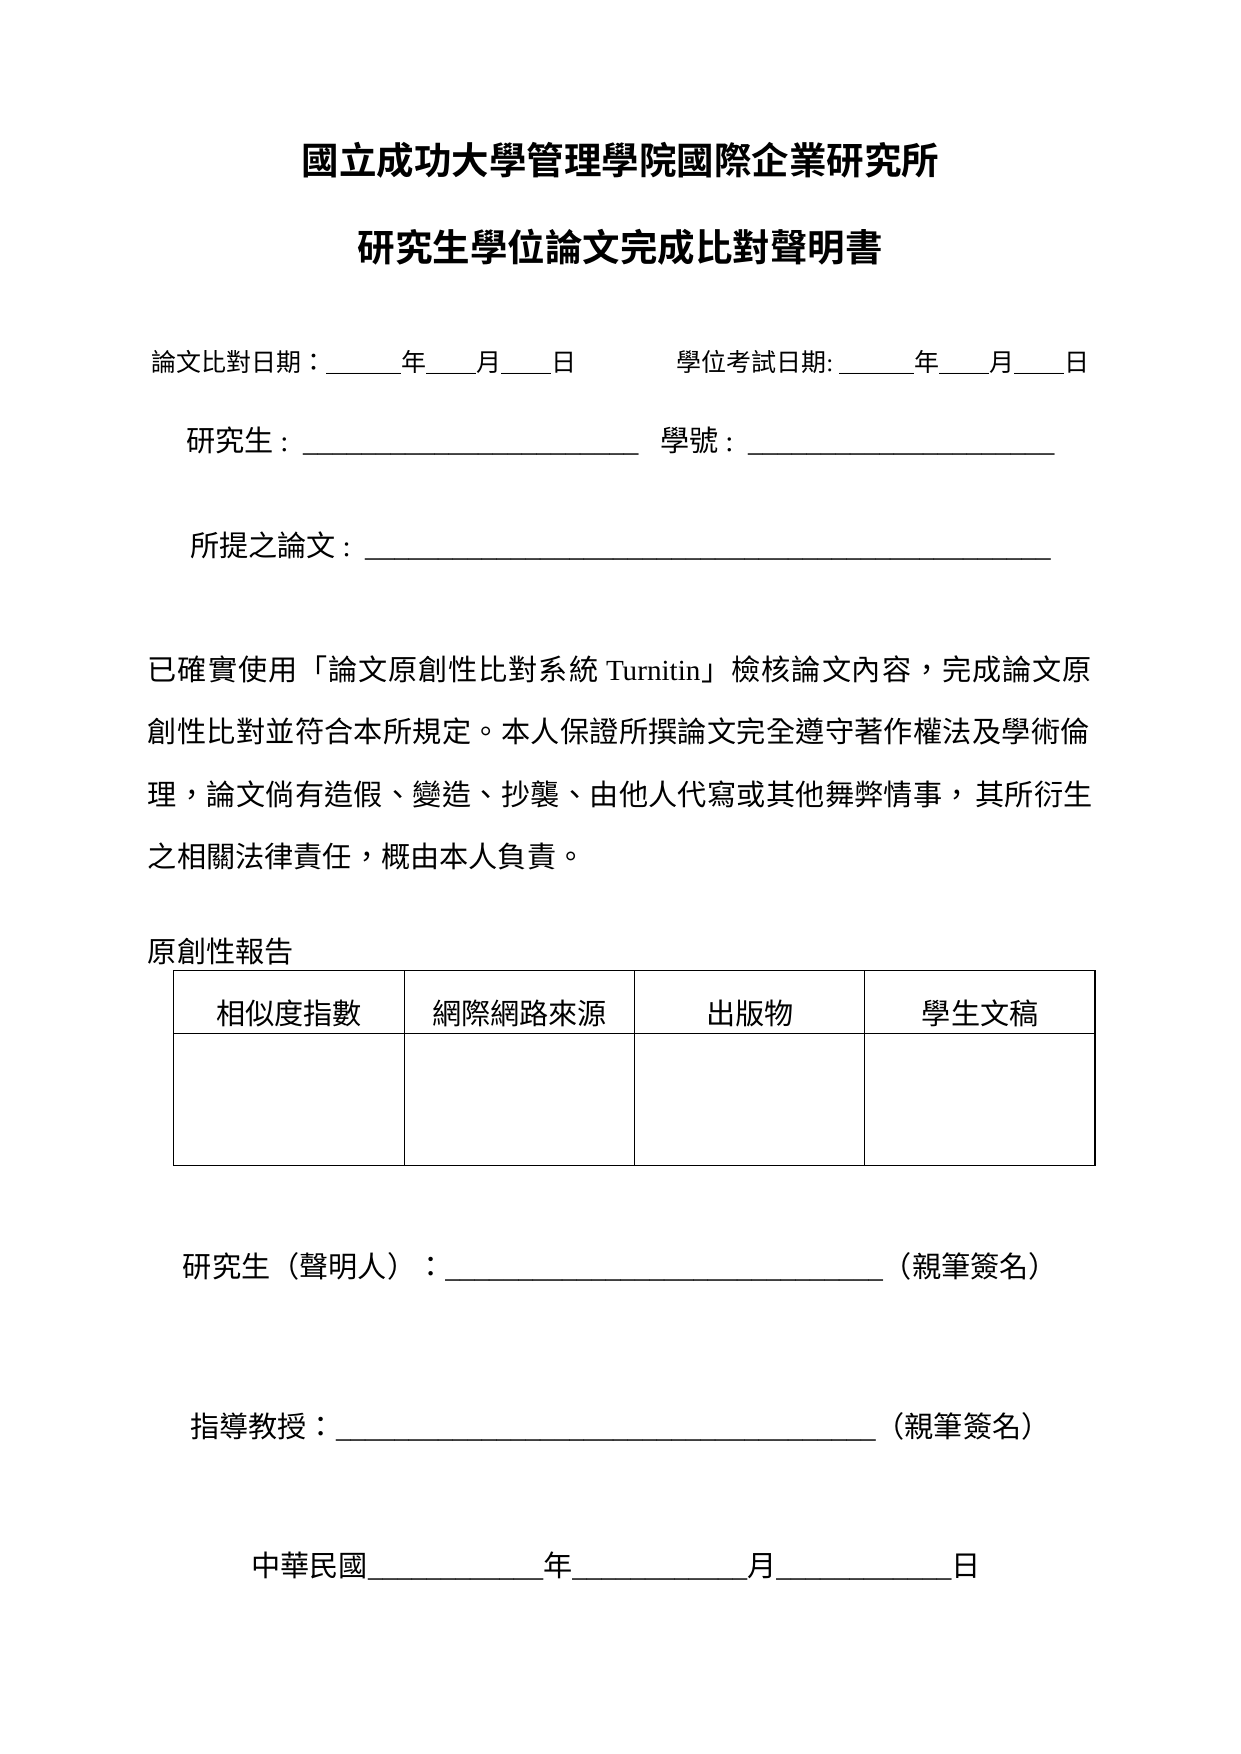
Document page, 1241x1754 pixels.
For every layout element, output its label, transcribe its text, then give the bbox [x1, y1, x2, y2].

text 所提之論文 : _______________________________________________ [148, 502, 1092, 564]
table_cell [405, 1034, 634, 1165]
text 研究生 : _______________________ 學號 : _____________________ [148, 397, 1092, 459]
text 中華民國____________年____________月____________日 [139, 1522, 1092, 1584]
text 已確實使用「論文原創性比對系統Turnitin」檢核論文內容，完成論文原創性比對並符合本所規定。本人保證所撰論文完全遵守著作權法及學術倫理，論文倘有造假、變造、抄襲、由他人代寫或其他舞弊情事，其所衍生之相關法律責任，概由本人負責。 [148, 626, 1092, 876]
text 指導教授：_____________________________________（親筆簽名） [148, 1404, 1092, 1446]
table_cell [174, 1034, 404, 1165]
table_cell [635, 1034, 864, 1165]
text 國立成功大學管理學院國際企業研究所 [148, 131, 1092, 185]
text 原創性報告 [148, 928, 1092, 970]
text 研究生學位論文完成比對聲明書 [148, 218, 1092, 272]
text 研究生（聲明人）：______________________________（親筆簽名） [148, 1223, 1092, 1286]
table_header 網際網路來源 [405, 971, 634, 1033]
table_header 學生文稿 [865, 971, 1094, 1033]
table_header 相似度指數 [174, 971, 404, 1033]
text 論文比對日期：＿＿＿年＿＿月＿＿日 學位考試日期: ＿＿＿年＿＿月＿＿日 [148, 343, 1092, 379]
table_header 出版物 [635, 971, 864, 1033]
table_cell [865, 1034, 1094, 1165]
